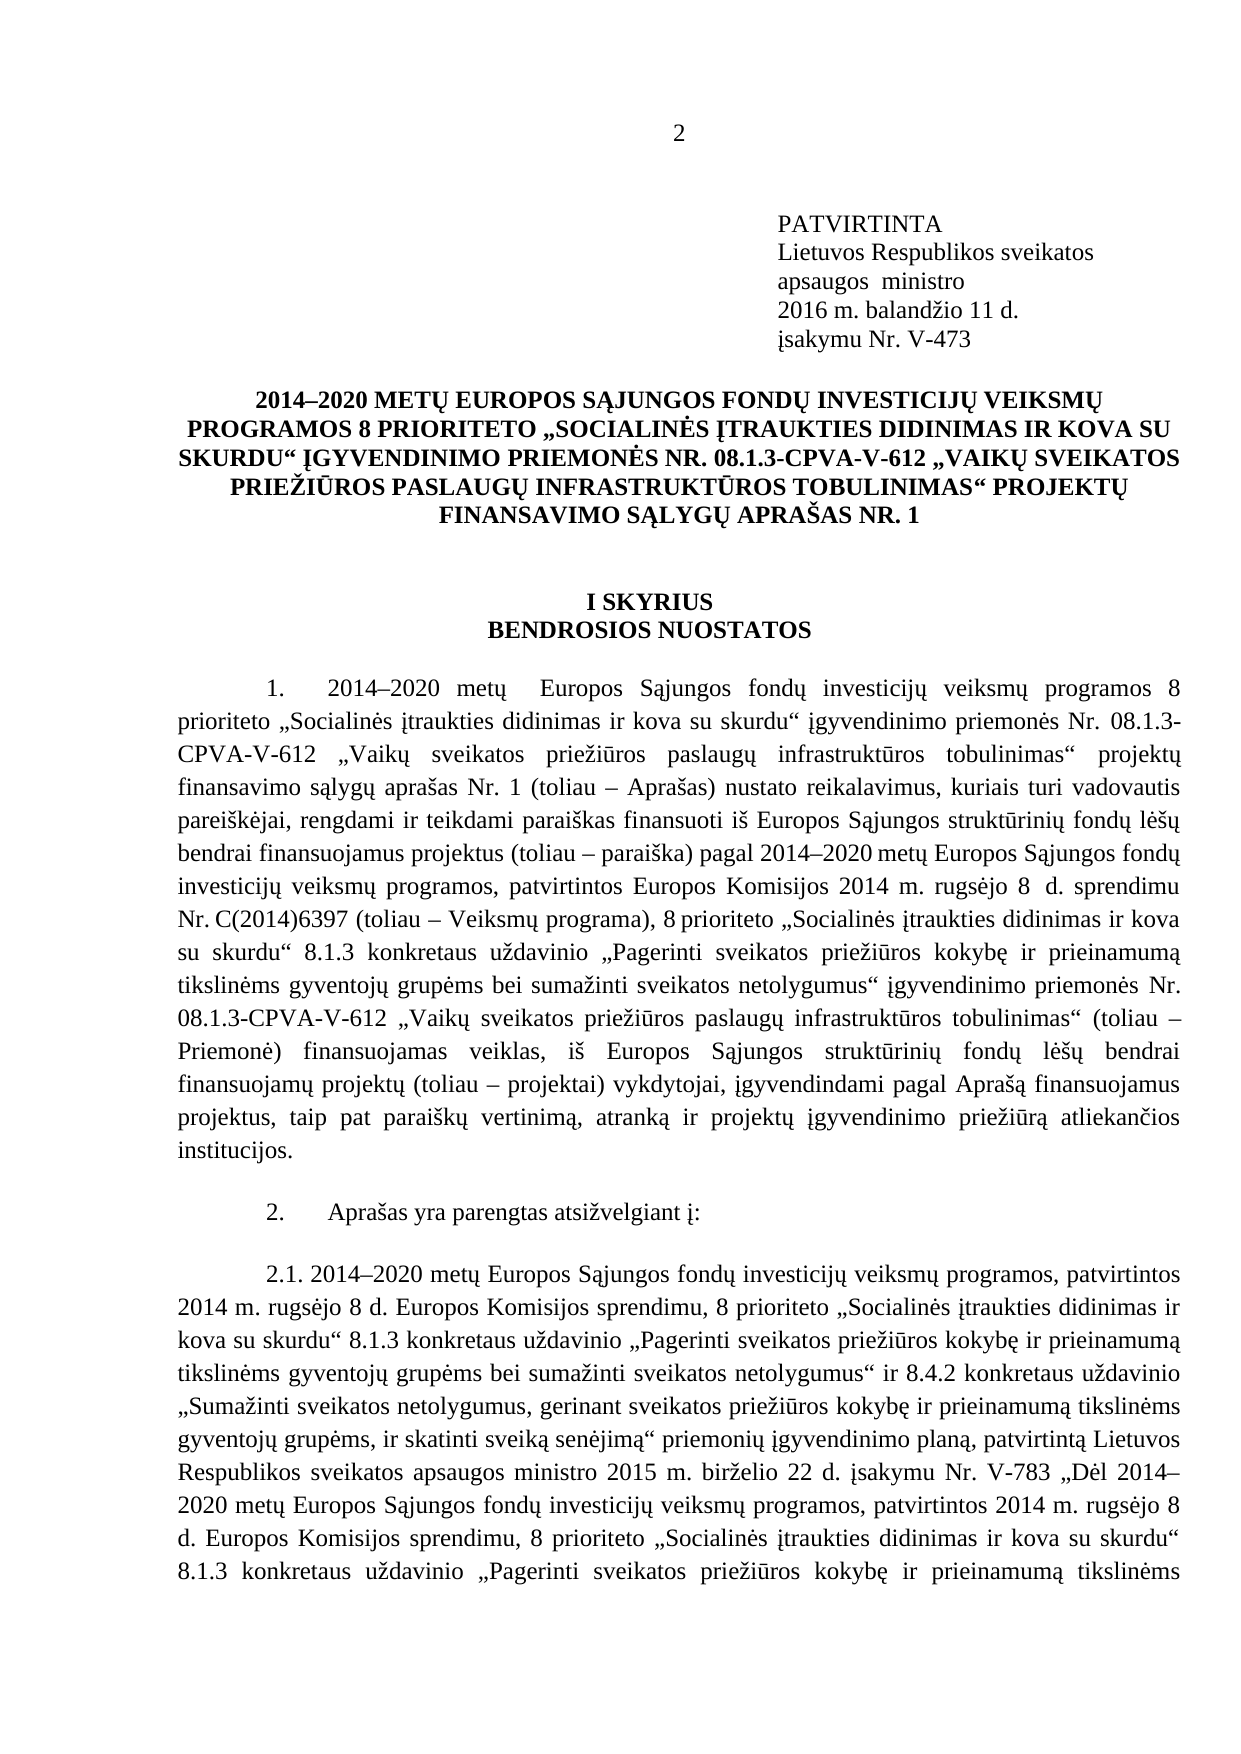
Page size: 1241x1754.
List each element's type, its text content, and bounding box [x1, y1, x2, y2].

text apsaugos ministro [702, 266, 1181, 295]
text PATVIRTINTA [702, 209, 1181, 237]
text 1. 2014–2020 metų Europos Sąjungos fondų investicijų veiksmų programos 8 prioriteto „Socialinės įtraukties didinimas ir kova su skurdu“ įgyvendinimo priemonės Nr. 08.1.3-CPVA-V-612 „Vaikų sveikatos priežiūros paslaugų infrastruktūros tobulinimas“ projektų finansavimo sąlygų aprašas Nr. 1 (toliau – Aprašas) nustato reikalavimus, kuriais turi vadovautis pareiškėjai, rengdami ir teikdami paraiškas finansuoti iš Europos Sąjungos struktūrinių fondų lėšų bendrai finansuojamus projektus (toliau – paraiška) pagal 2014–2020 metų Europos Sąjungos fondų investicijų veiksmų programos, patvirtintos Europos Komisijos 2014 m. rugsėjo 8 d. sprendimu Nr. C(2014)6397 (toliau – Veiksmų programa), 8 prioriteto „Socialinės įtraukties didinimas ir kova su skurdu“ 8.1.3 konkretaus uždavinio „Pagerinti sveikatos priežiūros kokybę ir prieinamumą tikslinėms gyventojų grupėms bei sumažinti sveikatos netolygumus“ įgyvendinimo priemonės Nr. 08.1.3-CPVA-V-612 „Vaikų sveikatos priežiūros paslaugų infrastruktūros tobulinimas“ (toliau – Priemonė) finansuojamas veiklas, iš Europos Sąjungos struktūrinių fondų lėšų bendrai finansuojamų projektų (toliau – projektai) vykdytojai, įgyvendindami pagal Aprašą finansuojamus projektus, taip pat paraiškų vertinimą, atranką ir projektų įgyvendinimo priežiūrą atliekančios institucijos. [177, 673, 1181, 1164]
text BENDROSIOS NUOSTATOS [177, 615, 1122, 644]
text Lietuvos Respublikos sveikatos [702, 237, 1181, 266]
text įsakymu Nr. V-473 [777, 324, 1181, 352]
text 2. Aprašas yra parengtas atsižvelgiant į: [177, 1197, 1181, 1226]
text I SKYRIUS [177, 587, 1122, 615]
text 2014–2020 METŲ EUROPOS SĄJUNGOS FONDŲ INVESTICIJŲ VEIKSMŲ PROGRAMOS 8 PRIORITETO „SOCIALINĖS ĮTRAUKTIES DIDINIMAS IR KOVA SU SKURDU“ ĮGYVENDINIMO PRIEMONĖS NR. 08.1.3-CPVA-V-612 „VAIKŲ SVEIKATOS PRIEŽIŪROS PASLAUGŲ INFRASTRUKTŪROS TOBULINIMAS“ PROJEKTŲ FINANSAVIMO SĄLYGŲ APRAŠAS NR. 1 [177, 385, 1181, 529]
text 2016 m. balandžio 11 d. [702, 295, 1181, 324]
text 2.1. 2014–2020 metų Europos Sąjungos fondų investicijų veiksmų programos, patvirtintos 2014 m. rugsėjo 8 d. Europos Komisijos sprendimu, 8 prioriteto „Socialinės įtraukties didinimas ir kova su skurdu“ 8.1.3 konkretaus uždavinio „Pagerinti sveikatos priežiūros kokybę ir prieinamumą tikslinėms gyventojų grupėms bei sumažinti sveikatos netolygumus“ ir 8.4.2 konkretaus uždavinio „Sumažinti sveikatos netolygumus, gerinant sveikatos priežiūros kokybę ir prieinamumą tikslinėms gyventojų grupėms, ir skatinti sveiką senėjimą“ priemonių įgyvendinimo planą, patvirtintą Lietuvos Respublikos sveikatos apsaugos ministro 2015 m. birželio 22 d. įsakymu Nr. V-783 „Dėl 2014–2020 metų Europos Sąjungos fondų investicijų veiksmų programos, patvirtintos 2014 m. rugsėjo 8 d. Europos Komisijos sprendimu, 8 prioriteto „Socialinės įtraukties didinimas ir kova su skurdu“ 8.1.3 konkretaus uždavinio „Pagerinti sveikatos priežiūros kokybę ir prieinamumą tikslinėms [177, 1259, 1181, 1585]
